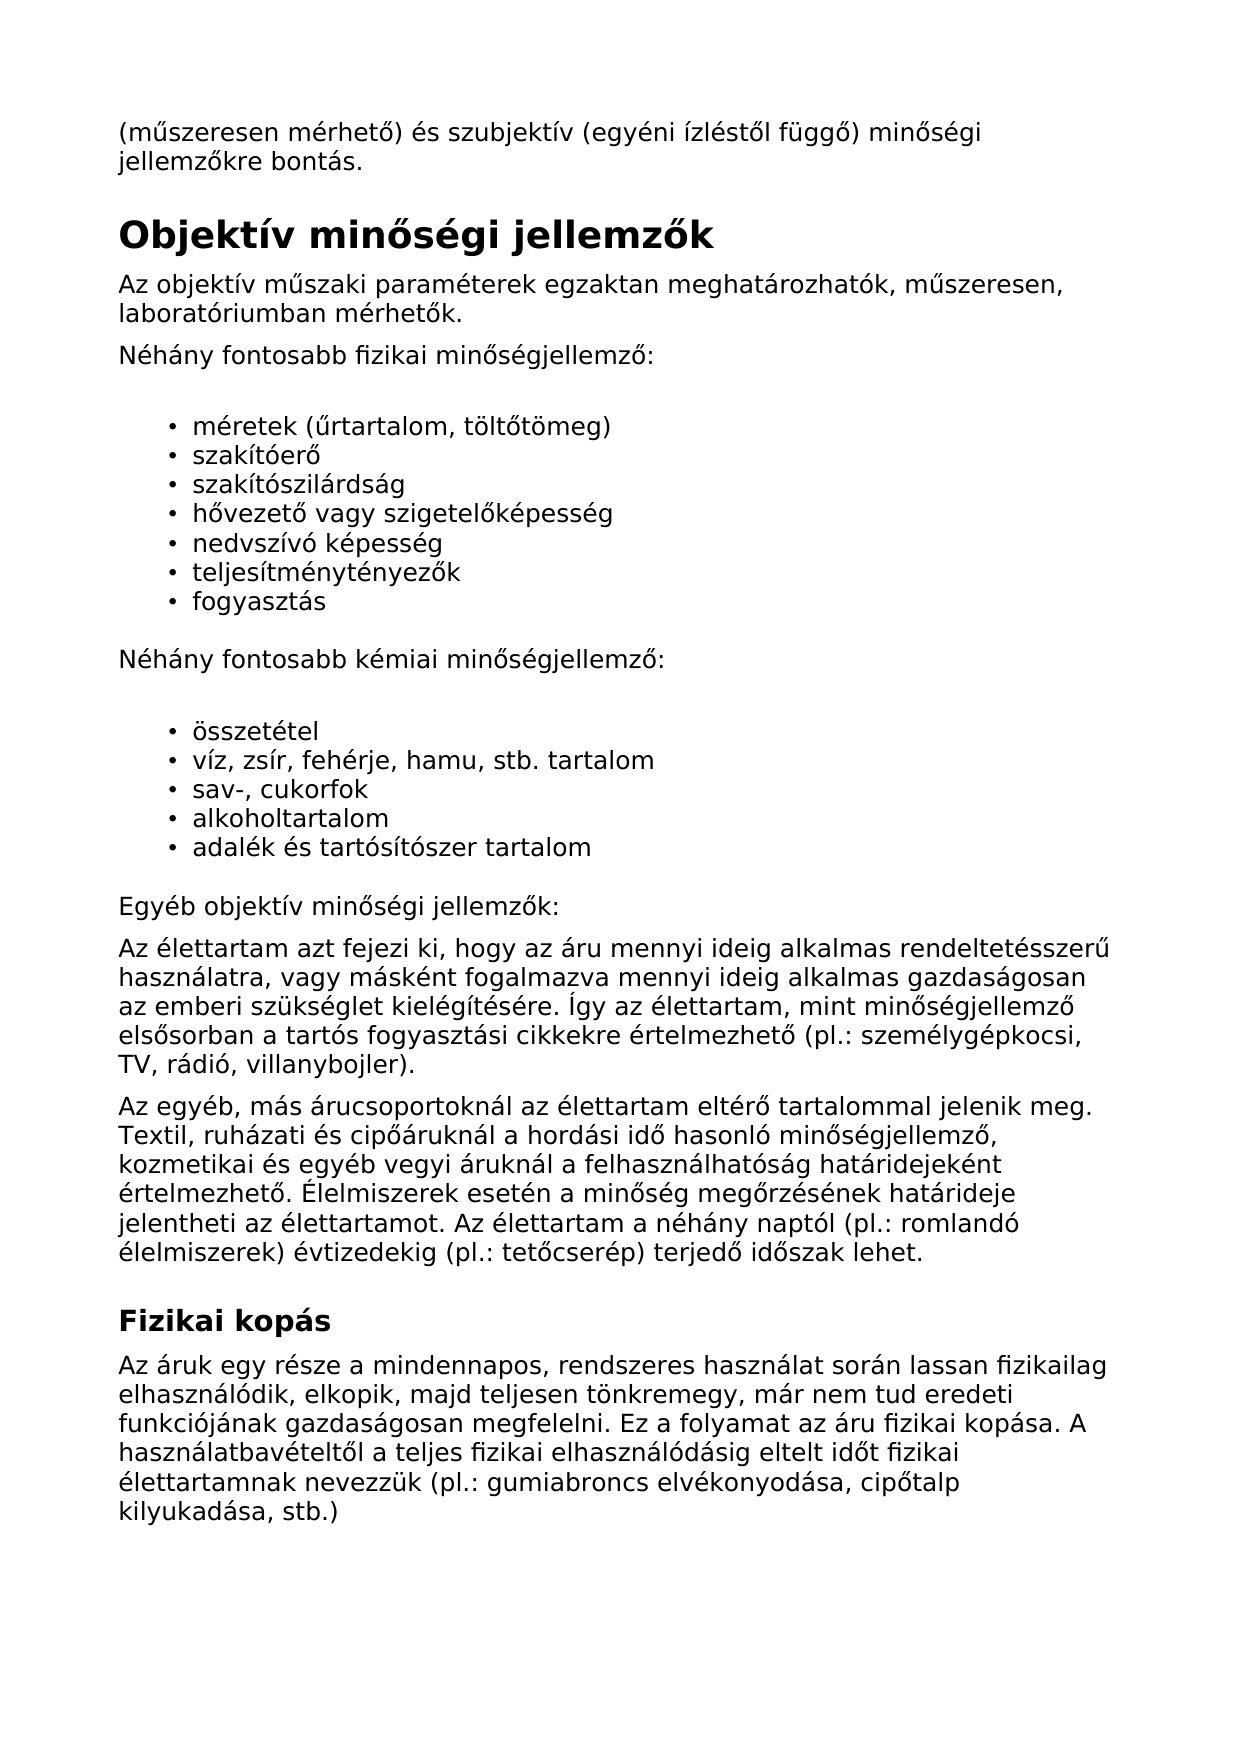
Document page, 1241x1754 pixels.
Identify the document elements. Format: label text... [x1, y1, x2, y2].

text Az egyéb, más árucsoportoknál az élettartam eltérő tartalommal jelenik meg. Textil, ruházati és cipőáruknál a hordási idő hasonló minőségjellemző, kozmetikai és egyéb vegyi áruknál a felhasználhatóság határidejeként értelmezhető. Élelmiszerek esetén a minőség megőrzésének határideje jelentheti az élettartamot. Az élettartam a néhány naptól (pl.: romlandó élelmiszerek) évtizedekig (pl.: tetőcserép) terjedő időszak lehet. [118, 1092, 1122, 1267]
text Az objektív műszaki paraméterek egzaktan meghatározhatók, műszeresen, laboratóriumban mérhetők. [118, 270, 1122, 328]
list szakítószilárdság [177, 470, 1122, 499]
list összetétel [177, 717, 1122, 746]
subtitle Fizikai kopás [118, 1305, 1122, 1339]
text (műszeresen mérhető) és szubjektív (egyéni ízléstől függő) minőségi jellemzőkre bontás. [118, 118, 1122, 176]
list sav-, cukorfok [177, 775, 1122, 804]
list nedvszívó képesség [177, 529, 1122, 558]
text Egyéb objektív minőségi jellemzők: [118, 892, 1122, 921]
list méretek (űrtartalom, töltőtömeg) [177, 412, 1122, 441]
text Néhány fontosabb kémiai minőségjellemző: [118, 646, 1122, 675]
text Az áruk egy része a mindennapos, rendszeres használat során lassan fizikailag elhasználódik, elkopik, majd teljesen tönkremegy, már nem tud eredeti funkciójának gazdaságosan megfelelni. Ez a folyamat az áru fizikai kopása. A használatbavételtől a teljes fizikai elhasználódásig eltelt időt fizikai élettartamnak nevezzük (pl.: gumiabroncs elvékonyodása, cipőtalp kilyukadása, stb.) [118, 1351, 1122, 1526]
list hővezető vagy szigetelőképesség [177, 499, 1122, 529]
text Az élettartam azt fejezi ki, hogy az áru mennyi ideig alkalmas rendeltetésszerű használatra, vagy másként fogalmazva mennyi ideig alkalmas gazdaságosan az emberi szükséglet kielégítésére. Így az élettartam, mint minőségjellemző elsősorban a tartós fogyasztási cikkekre értelmezhető (pl.: személygépkocsi, TV, rádió, villanybojler). [118, 934, 1122, 1080]
list víz, zsír, fehérje, hamu, stb. tartalom [177, 746, 1122, 775]
list adalék és tartósítószer tartalom [177, 833, 1122, 863]
list alkoholtartalom [177, 804, 1122, 833]
list teljesítménytényezők [177, 558, 1122, 587]
list fogyasztás [177, 587, 1122, 616]
text Néhány fontosabb fizikai minőségjellemző: [118, 341, 1122, 370]
list szakítóerő [177, 441, 1122, 470]
subtitle Objektív minőségi jellemzők [118, 214, 1122, 258]
